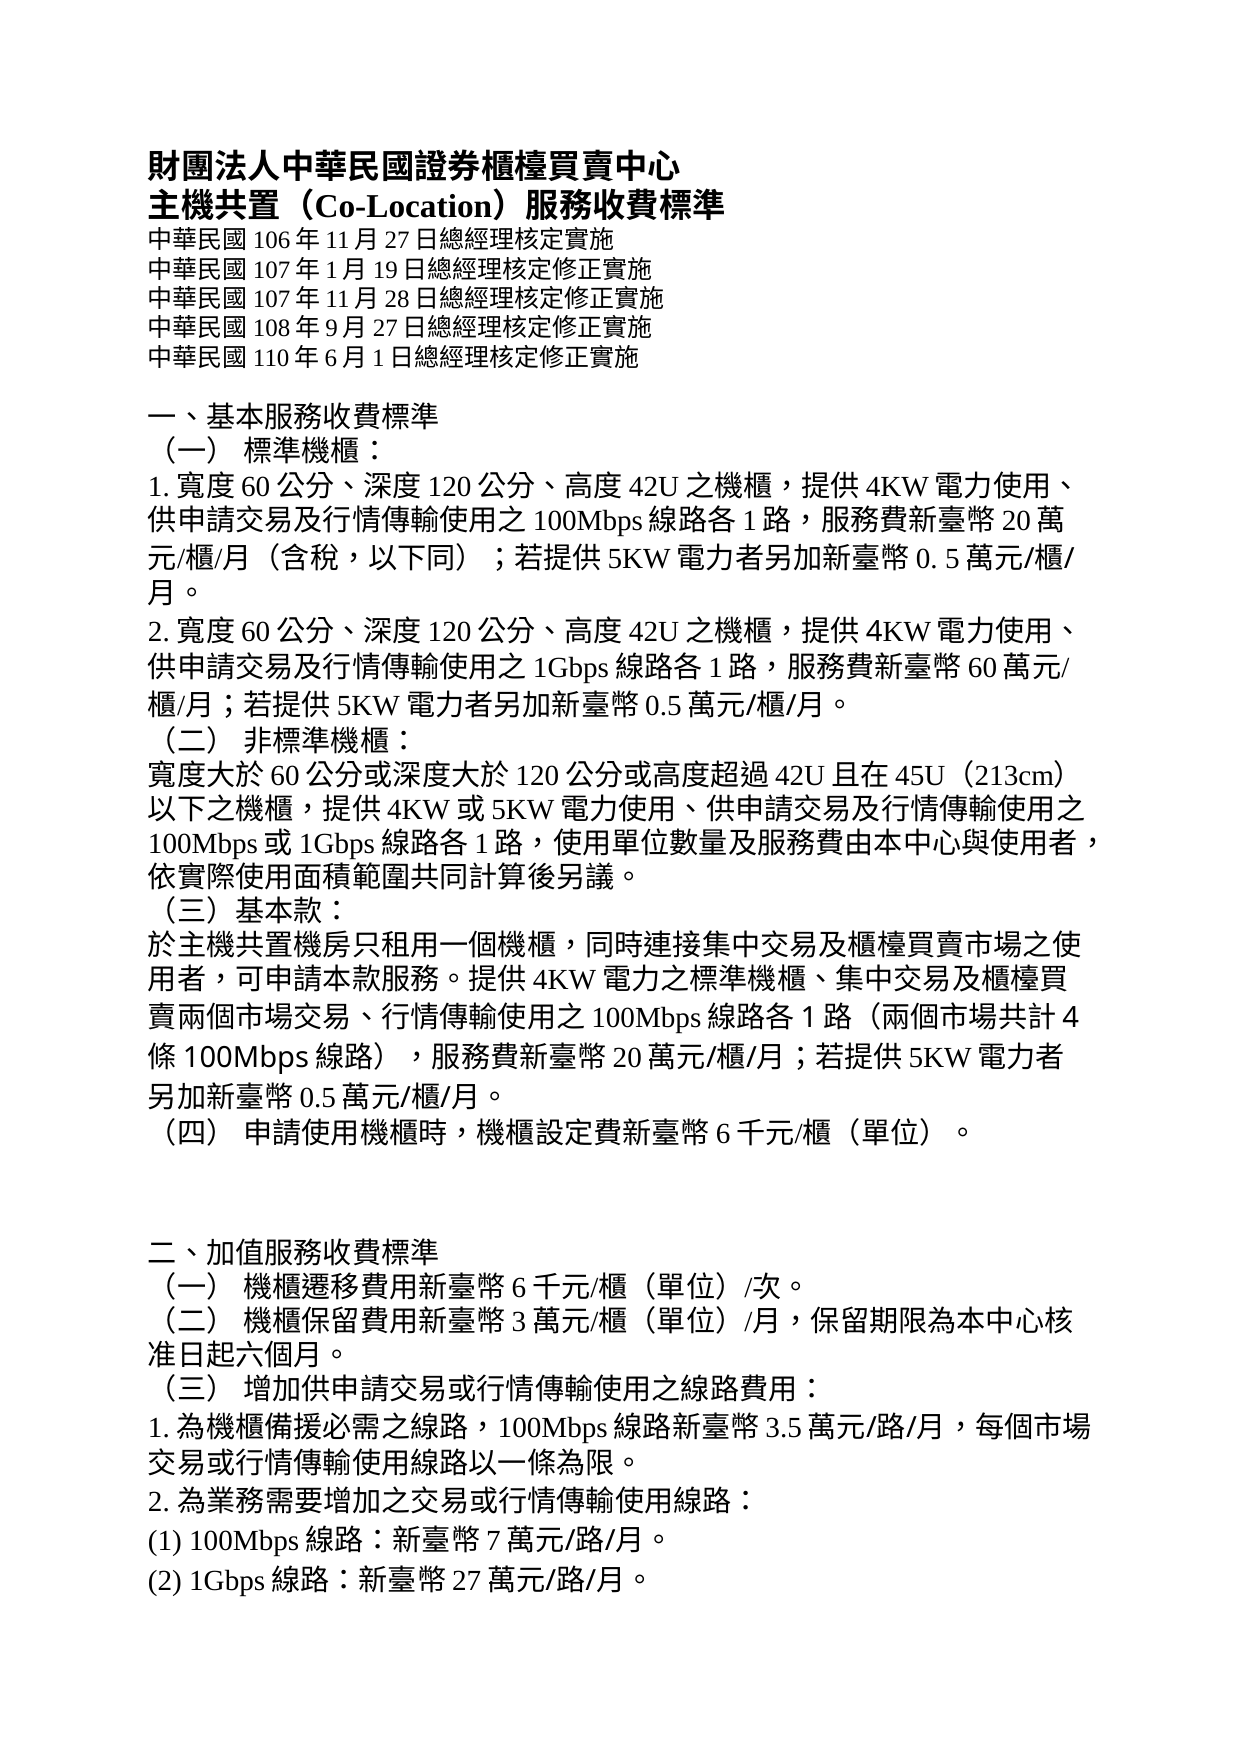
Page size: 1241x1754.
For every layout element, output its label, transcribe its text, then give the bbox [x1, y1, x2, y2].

text 中華民國107年1月19日總經理核定修正實施 [148, 255, 1092, 284]
text （三）基本款： [148, 894, 1092, 928]
text （一） 機櫃遷移費用新臺幣6千元/櫃（單位）/次。 [148, 1270, 1092, 1304]
text 寬度大於60公分或深度大於120公分或高度超過42U且在45U（213cm）以下之機櫃，提供4KW或5KW電力使用、供申請交易及行情傳輸使用之100Mbps或1Gbps線路各1路，使用單位數量及服務費由本中心與使用者，依實際使用面積範圍共同計算後另議。 [148, 758, 1092, 894]
text 1. 寬度60公分、深度120公分、高度42U之機櫃，提供4KW電力使用、供申請交易及行情傳輸使用之100Mbps線路各1路，服務費新臺幣20萬元/櫃/月（含稅，以下同）；若提供5KW電力者另加新臺幣0. 5萬元/櫃/月。 [148, 469, 1092, 611]
text 中華民國106年11月27日總經理核定實施 [148, 226, 1092, 255]
text 主機共置（Co-Location）服務收費標準 [148, 187, 1092, 226]
text (2) 1Gbps線路：新臺幣27萬元/路/月。 [148, 1559, 1092, 1599]
text （三） 增加供申請交易或行情傳輸使用之線路費用： [148, 1372, 1092, 1406]
text 1. 為機櫃備援必需之線路，100Mbps線路新臺幣3.5萬元/路/月，每個市場交易或行情傳輸使用線路以一條為限。 [148, 1406, 1092, 1480]
text 於主機共置機房只租用一個機櫃，同時連接集中交易及櫃檯買賣市場之使用者，可申請本款服務。提供4KW電力之標準機櫃、集中交易及櫃檯買賣兩個市場交易、行情傳輸使用之100Mbps線路各1路（兩個市場共計4條100Mbps線路），服務費新臺幣20萬元/櫃/月；若提供5KW電力者另加新臺幣0.5萬元/櫃/月。 [148, 928, 1092, 1116]
text （二） 機櫃保留費用新臺幣3萬元/櫃（單位）/月，保留期限為本中心核准日起六個月。 [148, 1304, 1092, 1372]
text (1) 100Mbps線路：新臺幣7萬元/路/月。 [148, 1520, 1092, 1559]
text 二、加值服務收費標準 [148, 1236, 1092, 1270]
text 中華民國110年6月1日總經理核定修正實施 [148, 343, 1092, 372]
text 一、基本服務收費標準 [148, 401, 1092, 435]
text （一） 標準機櫃： [148, 435, 1092, 469]
text （二） 非標準機櫃： [148, 724, 1092, 758]
text 財團法人中華民國證券櫃檯買賣中心 [148, 148, 1092, 187]
text （四） 申請使用機櫃時，機櫃設定費新臺幣6千元/櫃（單位）。 [148, 1116, 1092, 1150]
text 中華民國108年9月27日總經理核定修正實施 [148, 313, 1092, 343]
text 中華民國107年11月28日總經理核定修正實施 [148, 284, 1092, 313]
text 2. 寬度60公分、深度120公分、高度42U之機櫃，提供4KW電力使用、供申請交易及行情傳輸使用之1Gbps線路各1路，服務費新臺幣60萬元/櫃/月；若提供5KW電力者另加新臺幣0.5萬元/櫃/月。 [148, 611, 1092, 724]
text 2. 為業務需要增加之交易或行情傳輸使用線路： [148, 1480, 1092, 1520]
